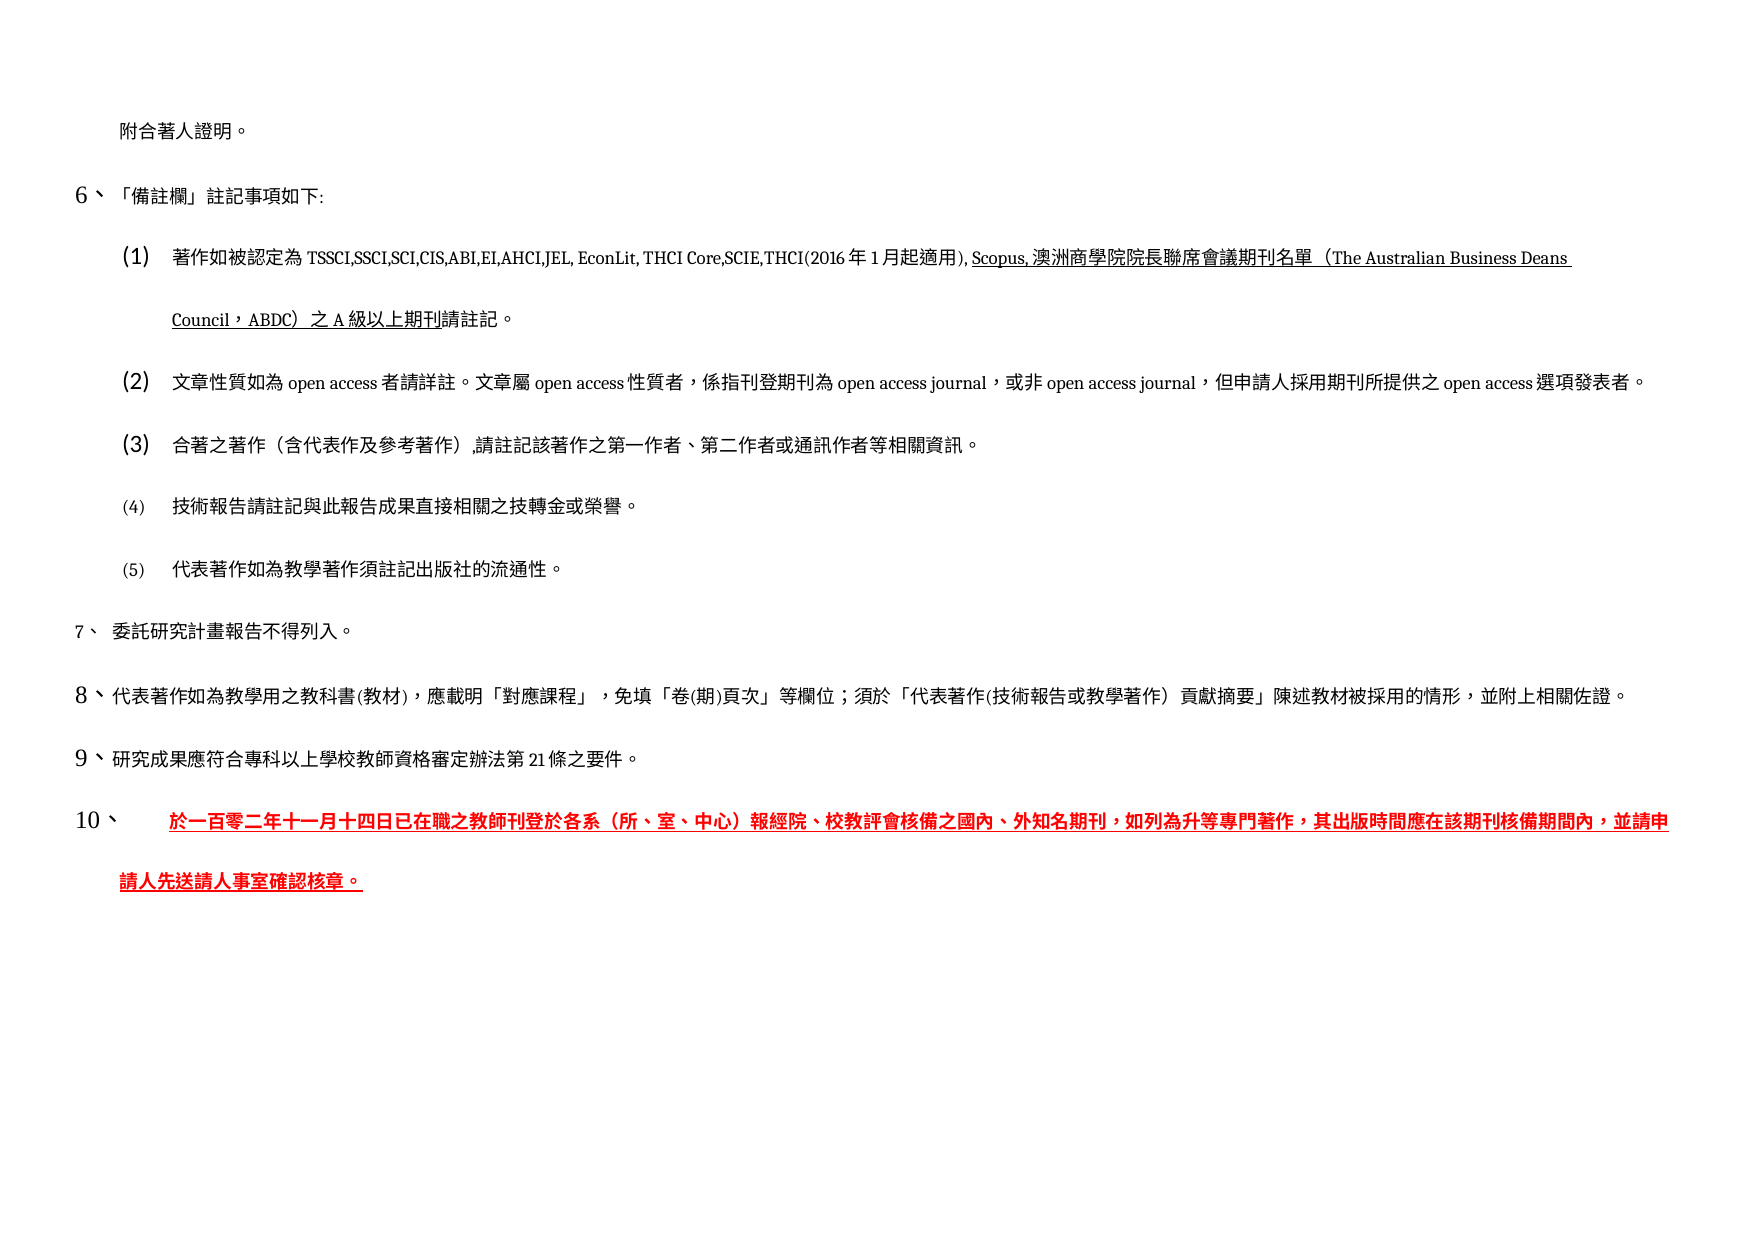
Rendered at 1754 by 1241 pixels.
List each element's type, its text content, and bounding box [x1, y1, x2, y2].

list 文章性質如為open access者請詳註。文章屬open access性質者，係指刊登期刊為open access journal，或非open access journal，但申請人採用期刊所提供之open access選項發表者。 [122, 339, 1679, 401]
list 著作如被認定為TSSCI,SSCI,SCI,CIS,ABI,EI,AHCI,JEL, EconLit, THCI Core,SCIE,THCI(2016年1月起適用), Scopus, 澳洲商學院院長聯席會議期刊名單（The Australian Business Deans Council，ABDC）之A級以上期刊請註記。 [122, 214, 1679, 339]
list 研究成果應符合專科以上學校教師資格審定辦法第21條之要件。 [75, 714, 1679, 776]
list 代表著作如為教學用之教科書(教材)，應載明「對應課程」，免填「卷(期)頁次」等欄位；須於「代表著作(技術報告或教學著作）貢獻摘要」陳述教材被採用的情形，並附上相關佐證。 [75, 651, 1679, 714]
list 於一百零二年十一月十四日已在職之教師刊登於各系（所、室、中心）報經院、校教評會核備之國內、外知名期刊，如列為升等專門著作，其出版時間應在該期刊核備期間內，並請申請人先送請人事室確認核章。 [75, 776, 1679, 901]
list 技術報告請註記與此報告成果直接相關之技轉金或榮譽。 [122, 464, 1679, 526]
list 代表著作如為教學著作須註記出版社的流通性。 [122, 526, 1679, 589]
list 「備註欄」註記事項如下: [75, 151, 1679, 214]
list 附合著人證明。 [75, 89, 1679, 151]
list 委託研究計畫報告不得列入。 [75, 589, 1679, 651]
list 合著之著作（含代表作及參考著作）,請註記該著作之第一作者、第二作者或通訊作者等相關資訊。 [122, 401, 1679, 464]
